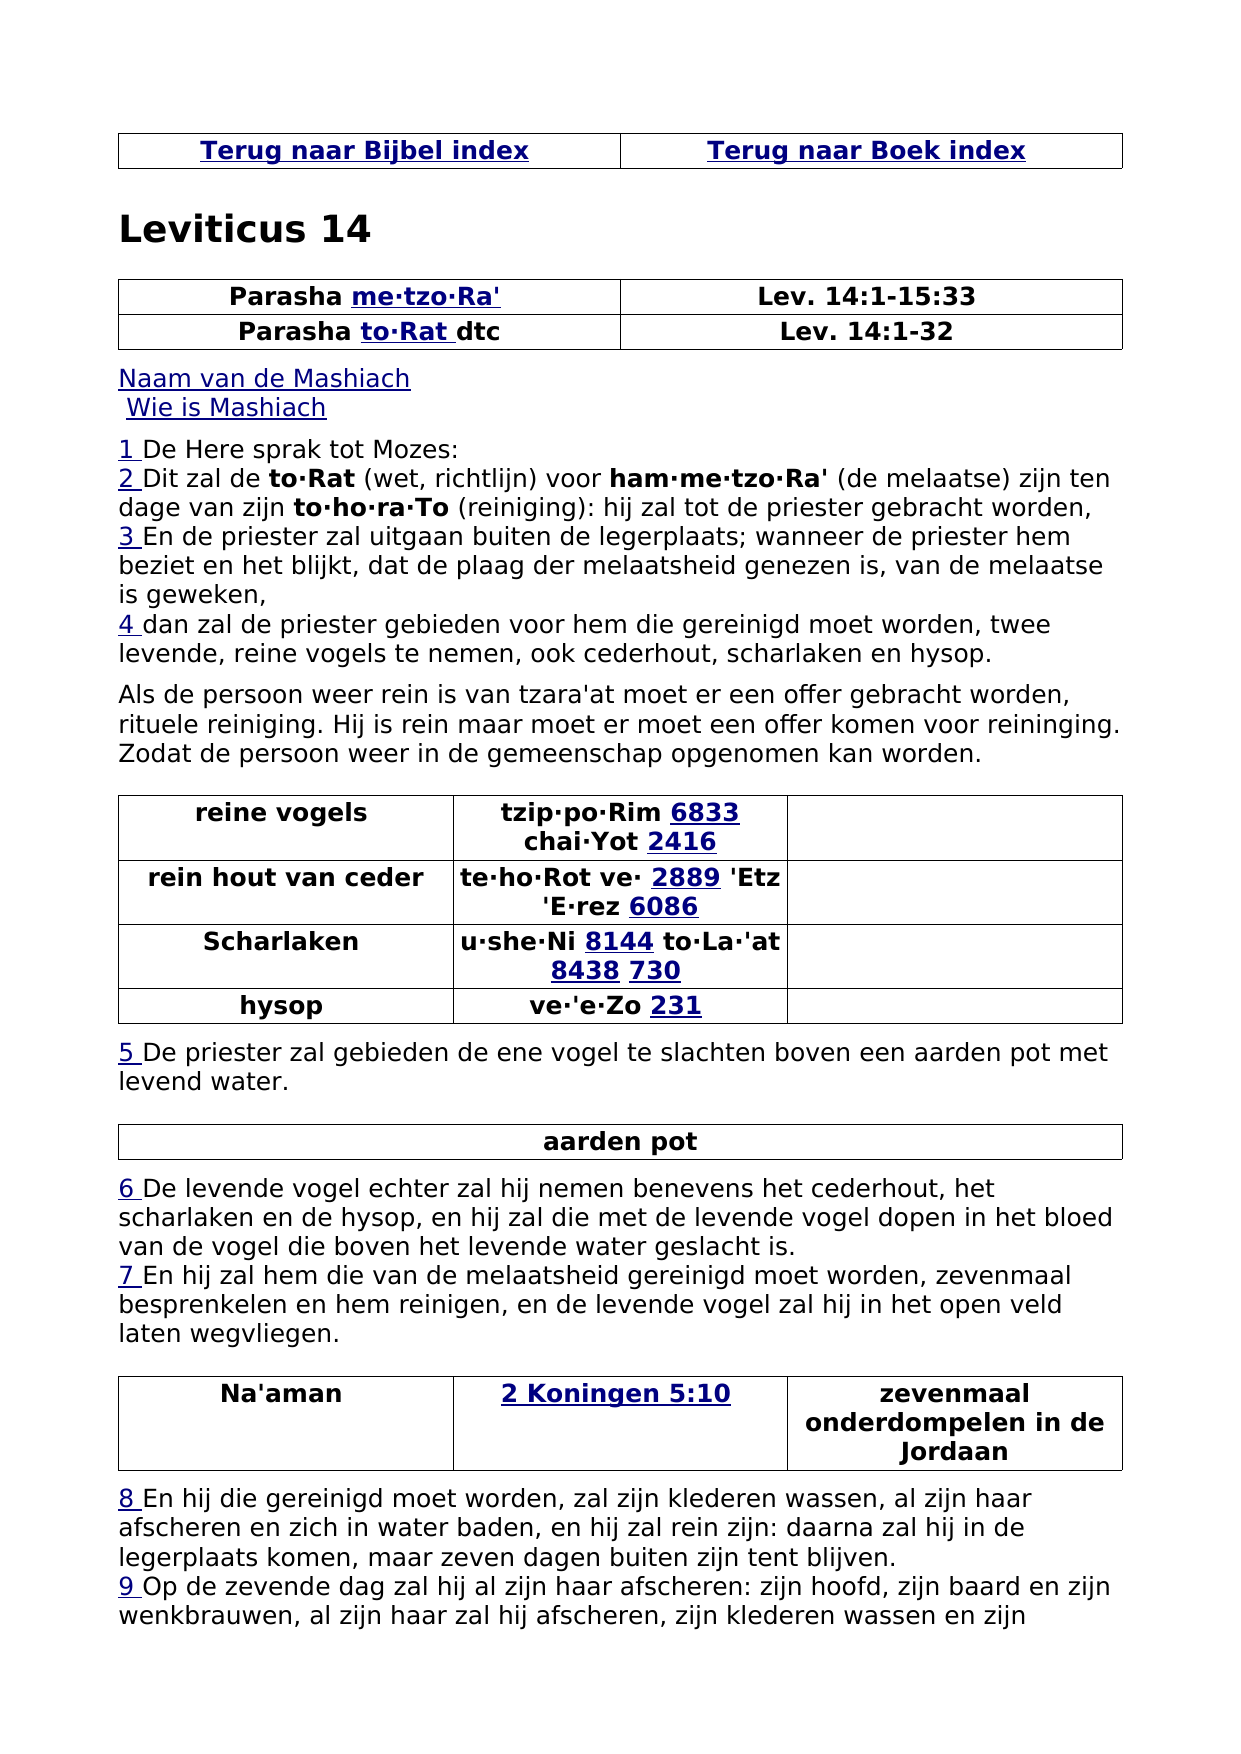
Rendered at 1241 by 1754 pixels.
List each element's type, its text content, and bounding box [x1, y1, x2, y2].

table_cell u·she·Ni 8144 to·La·'at 8438 730 [454, 925, 787, 988]
table_header Lev. 14:1-15:33 [621, 280, 1122, 314]
table_cell [788, 925, 1122, 988]
text 5 De priester zal gebieden de ene vogel te slachten boven een aarden pot met levend water. [118, 1038, 1122, 1097]
table_cell [788, 861, 1122, 924]
text 8 En hij die gereinigd moet worden, zal zijn klederen wassen, al zijn haar afscheren en zich in water baden, en hij zal rein zijn: daarna zal hij in de legerplaats komen, maar zeven dagen buiten zijn tent blijven. 9 Op de zevende dag zal hij al zijn haar afscheren: zijn hoofd, zijn baard en zijn wenkbrauwen, al zijn haar zal hij afscheren, zijn klederen wassen en zijn [118, 1484, 1122, 1630]
table_header Na'aman [119, 1377, 453, 1469]
table_header aarden pot [119, 1125, 1122, 1159]
table_header reine vogels [119, 796, 453, 860]
table_cell te·ho·Rot ve· 2889 'Etz 'E·rez 6086 [454, 861, 787, 924]
table_header Terug naar Boek index [621, 134, 1122, 168]
table_cell rein hout van ceder [119, 861, 453, 924]
table_header zevenmaal onderdompelen in de Jordaan [788, 1377, 1122, 1469]
table_header tzip·po·Rim 6833 chai·Yot 2416 [454, 796, 787, 860]
table_cell Lev. 14:1-32 [621, 315, 1122, 349]
subtitle Leviticus 14 [118, 208, 1122, 252]
table_header Terug naar Bijbel index [119, 134, 620, 168]
text Naam van de Mashiach Wie is Mashiach [118, 364, 1122, 422]
table_header [788, 796, 1122, 860]
text 6 De levende vogel echter zal hij nemen benevens het cederhout, het scharlaken en de hysop, en hij zal die met de levende vogel dopen in het bloed van de vogel die boven het levende water geslacht is. 7 En hij zal hem die van de melaatsheid gereinigd moet worden, zevenmaal besprenkelen en hem reinigen, en de levende vogel zal hij in het open veld laten wegvliegen. [118, 1174, 1122, 1349]
table_cell Parasha to·Rat dtc [119, 315, 620, 349]
table_cell hysop [119, 989, 453, 1023]
table_cell ve·'e·Zo 231 [454, 989, 787, 1023]
table_header Parasha me·tzo·Ra' [119, 280, 620, 314]
table_cell Scharlaken [119, 925, 453, 988]
table_cell [788, 989, 1122, 1023]
text 1 De Here sprak tot Mozes: 2 Dit zal de to·Rat (wet, richtlijn) voor ham·me·tzo·Ra' (de melaatse) zijn ten dage van zijn to·ho·ra·To (reiniging): hij zal tot de priester gebracht worden, 3 En de priester zal uitgaan buiten de legerplaats; wanneer de priester hem beziet en het blijkt, dat de plaag der melaatsheid genezen is, van de melaatse is geweken, 4 dan zal de priester gebieden voor hem die gereinigd moet worden, twee levende, reine vogels te nemen, ook cederhout, scharlaken en hysop. [118, 435, 1122, 668]
text Als de persoon weer rein is van tzara'at moet er een offer gebracht worden, rituele reiniging. Hij is rein maar moet er moet een offer komen voor reininging. Zodat de persoon weer in de gemeenschap opgenomen kan worden. [118, 681, 1122, 768]
table_header 2 Koningen 5:10 [454, 1377, 787, 1469]
